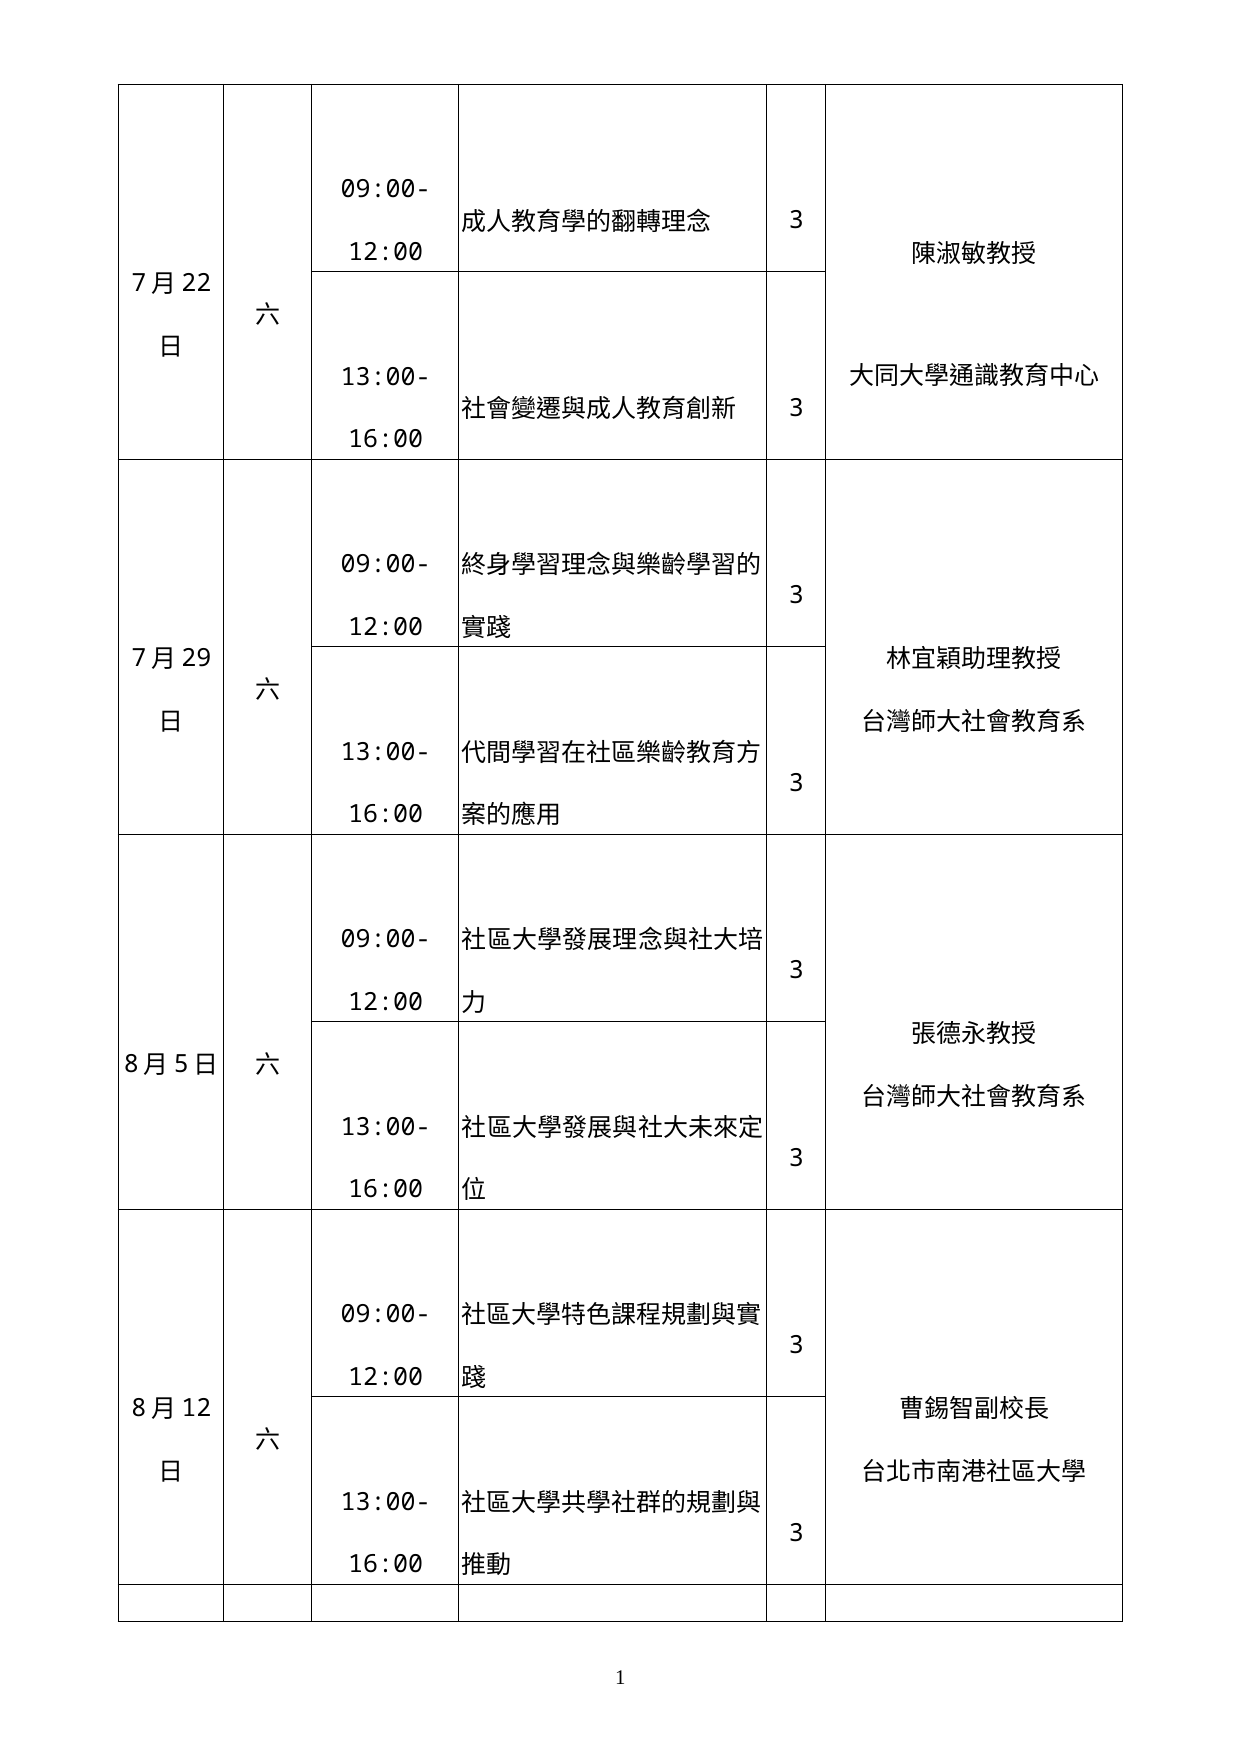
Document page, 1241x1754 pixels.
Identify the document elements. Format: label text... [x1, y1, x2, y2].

table_cell 09:00-12:00 [312, 835, 458, 1021]
table_cell [119, 1585, 223, 1621]
table_cell 張德永教授 台灣師大社會教育系 [826, 835, 1122, 1209]
table_cell [767, 1585, 825, 1621]
table_cell 3 [767, 1397, 825, 1584]
table_cell 7月29日 [119, 460, 223, 834]
table_cell 3 [767, 272, 825, 459]
table_cell 終身學習理念與樂齡學習的實踐 [459, 460, 766, 646]
table_cell 社區大學共學社群的規劃與推動 [459, 1397, 766, 1584]
table_cell 7月22日 [119, 85, 223, 459]
table_cell 3 [767, 85, 825, 271]
table_cell 13:00-16:00 [312, 1022, 458, 1209]
table_cell 社區大學發展理念與社大培力 [459, 835, 766, 1021]
table_cell 曹錫智副校長 台北市南港社區大學 [826, 1210, 1122, 1584]
table_cell 13:00-16:00 [312, 647, 458, 834]
table_cell 09:00-12:00 [312, 1210, 458, 1396]
table_cell 社會變遷與成人教育創新 [459, 272, 766, 459]
table_cell 3 [767, 835, 825, 1021]
table_cell [312, 1585, 458, 1621]
table_cell 8月12日 [119, 1210, 223, 1584]
table_cell 六 [224, 1210, 311, 1584]
table_cell 六 [224, 835, 311, 1209]
table_cell [224, 1585, 311, 1621]
table_cell 09:00-12:00 [312, 85, 458, 271]
table_cell 3 [767, 1022, 825, 1209]
table_cell 六 [224, 85, 311, 459]
table_cell 8月5日 [119, 835, 223, 1209]
table_cell 3 [767, 1210, 825, 1396]
table_cell 3 [767, 647, 825, 834]
table_cell 13:00-16:00 [312, 1397, 458, 1584]
table_cell [459, 1585, 766, 1621]
table_cell 代間學習在社區樂齡教育方案的應用 [459, 647, 766, 834]
table_cell [826, 1585, 1122, 1621]
table_cell 13:00-16:00 [312, 272, 458, 459]
table_cell 09:00-12:00 [312, 460, 458, 646]
table_cell 社區大學發展與社大未來定位 [459, 1022, 766, 1209]
table_cell 成人教育學的翻轉理念 [459, 85, 766, 271]
table_cell 3 [767, 460, 825, 646]
table_cell 陳淑敏教授 大同大學通識教育中心 [826, 85, 1122, 459]
table_cell 社區大學特色課程規劃與實踐 [459, 1210, 766, 1396]
table_cell 六 [224, 460, 311, 834]
table_cell 林宜穎助理教授 台灣師大社會教育系 [826, 460, 1122, 834]
